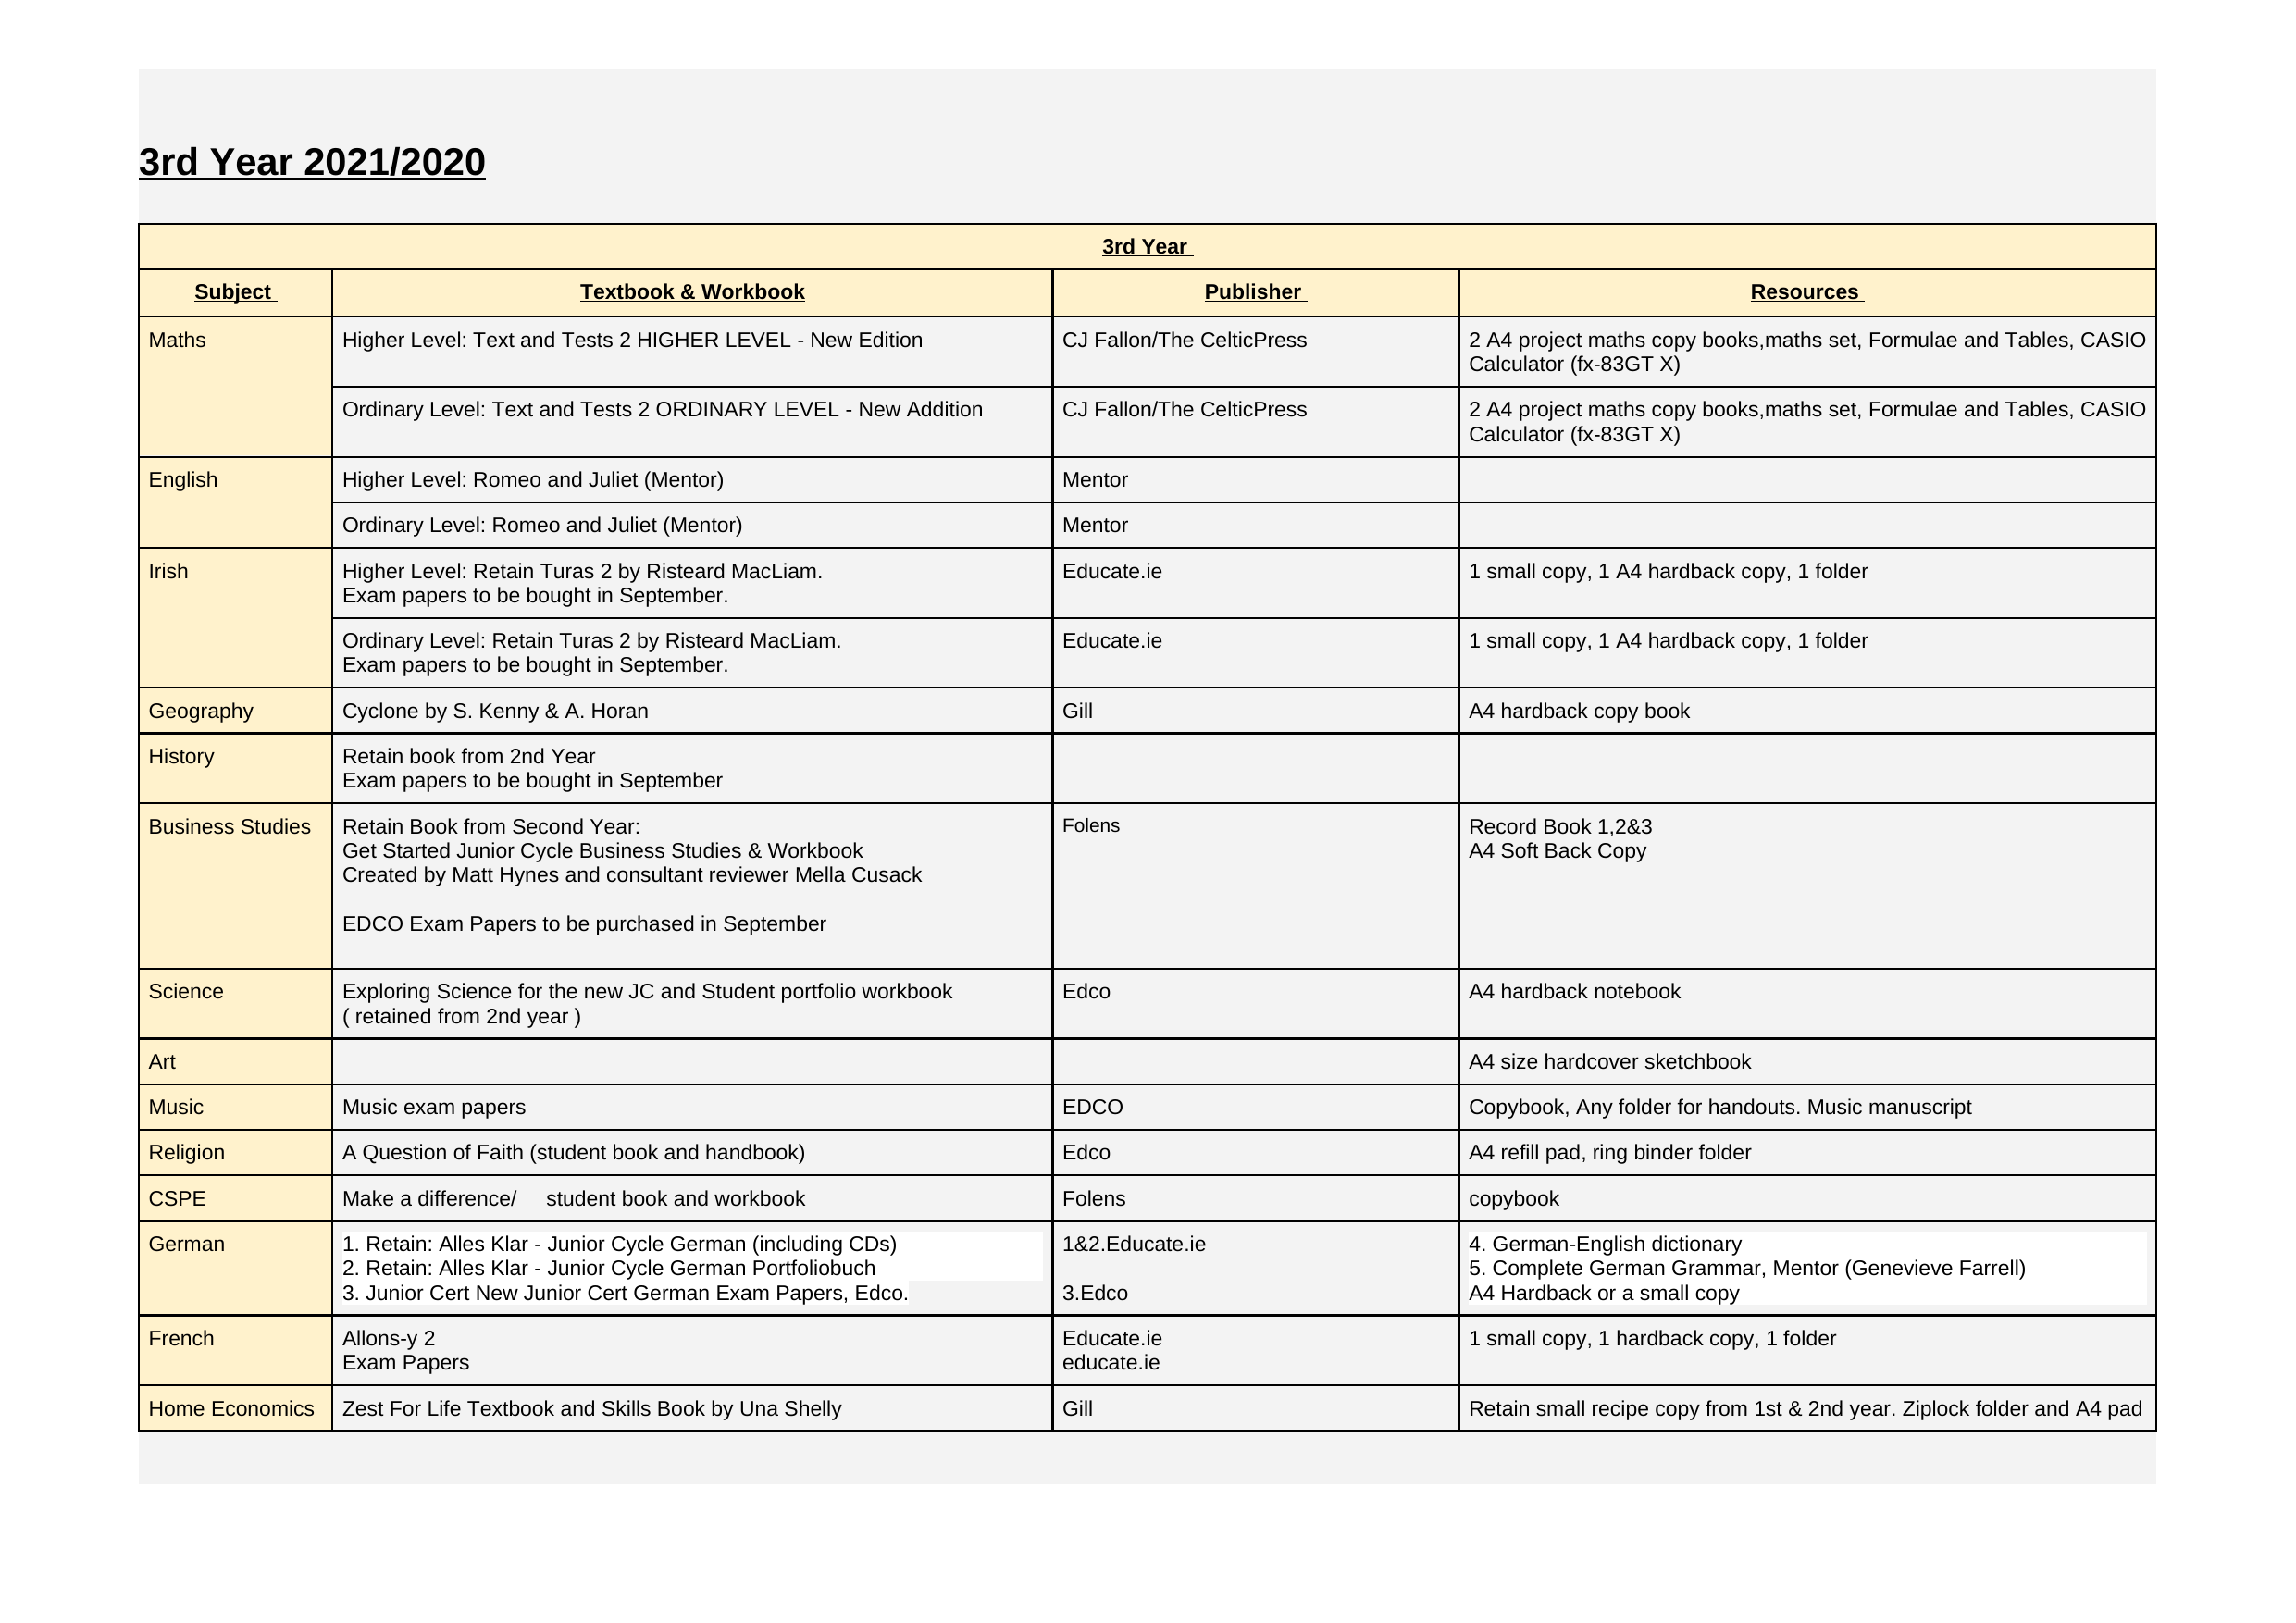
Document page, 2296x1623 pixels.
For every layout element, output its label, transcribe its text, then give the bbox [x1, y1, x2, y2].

table_cell Mentor [1054, 503, 1458, 547]
table_cell Copybook, Any folder for handouts. Music manuscript [1460, 1085, 2155, 1129]
table_cell 1. Retain: Alles Klar - Junior Cycle German (including CDs) 2. Retain: Alles Klar - Junior Cycle German Portfoliobuch 3. Junior Cert New Junior Cert German Exam Papers, Edco. [333, 1222, 1051, 1314]
table_cell Ordinary Level: Text and Tests 2 ORDINARY LEVEL - New Addition [333, 388, 1051, 455]
table_cell Educate.ie [1054, 549, 1458, 617]
table_cell Higher Level: Retain Turas 2 by Risteard MacLiam. Exam papers to be bought in September. [333, 549, 1051, 617]
table_cell Music exam papers [333, 1085, 1051, 1129]
table_cell 1 small copy, 1 A4 hardback copy, 1 folder [1460, 549, 2155, 617]
table_cell Maths [140, 317, 331, 455]
table_cell Religion [140, 1131, 331, 1174]
table_cell CJ Fallon/The CelticPress [1054, 317, 1458, 386]
table_cell A4 hardback copy book [1460, 688, 2155, 732]
subtitle 3rd Year 2021/2020 [139, 139, 2156, 183]
table_cell Textbook & Workbook [333, 270, 1051, 316]
table_cell CSPE [140, 1176, 331, 1220]
table_cell Retain Book from Second Year: Get Started Junior Cycle Business Studies & Workbook Created by Matt Hynes and consultant reviewer Mella Cusack EDCO Exam Papers to be purchased in September [333, 804, 1051, 968]
table_cell Ordinary Level: Romeo and Juliet (Mentor) [333, 503, 1051, 547]
table_header 3rd Year [140, 225, 2155, 268]
table_cell Music [140, 1085, 331, 1129]
table_cell [1460, 458, 2155, 502]
table_cell 1 small copy, 1 A4 hardback copy, 1 folder [1460, 619, 2155, 687]
table_cell Zest For Life Textbook and Skills Book by Una Shelly [333, 1386, 1051, 1430]
table_cell Make a difference/ student book and workbook [333, 1176, 1051, 1220]
table_cell English [140, 458, 331, 547]
table_cell Geography [140, 688, 331, 732]
table_cell A4 size hardcover sketchbook [1460, 1040, 2155, 1084]
table_cell Resources [1460, 270, 2155, 316]
table_cell Publisher [1054, 270, 1458, 316]
table_cell Cyclone by S. Kenny & A. Horan [333, 688, 1051, 732]
table_cell EDCO [1054, 1085, 1458, 1129]
table_cell Retain small recipe copy from 1st & 2nd year. Ziplock folder and A4 pad [1460, 1386, 2155, 1430]
table_cell [1054, 735, 1458, 802]
table_cell [1460, 503, 2155, 547]
table_cell Educate.ie educate.ie [1054, 1317, 1458, 1384]
table_cell Mentor [1054, 458, 1458, 502]
table_cell Gill [1054, 1386, 1458, 1430]
table_cell Folens [1054, 804, 1458, 968]
table_cell [1054, 1040, 1458, 1084]
table_cell Subject [140, 270, 331, 316]
table_cell A4 hardback notebook [1460, 970, 2155, 1037]
table_cell [333, 1040, 1051, 1084]
table_cell French [140, 1317, 331, 1384]
table_cell Gill [1054, 688, 1458, 732]
table_cell Home Economics [140, 1386, 331, 1430]
table_cell Exploring Science for the new JC and Student portfolio workbook ( retained from 2nd year ) [333, 970, 1051, 1037]
table_cell 2 A4 project maths copy books,maths set, Formulae and Tables, CASIO Calculator (fx-83GT X) [1460, 388, 2155, 455]
table_cell Record Book 1,2&3 A4 Soft Back Copy [1460, 804, 2155, 968]
table_cell Science [140, 970, 331, 1037]
table_cell German [140, 1222, 331, 1314]
table_cell Irish [140, 549, 331, 687]
table_cell Higher Level: Text and Tests 2 HIGHER LEVEL - New Edition [333, 317, 1051, 386]
table_cell 2 A4 project maths copy books,maths set, Formulae and Tables, CASIO Calculator (fx-83GT X) [1460, 317, 2155, 386]
table_cell Art [140, 1040, 331, 1084]
table_cell History [140, 735, 331, 802]
table_cell Higher Level: Romeo and Juliet (Mentor) [333, 458, 1051, 502]
table_cell Educate.ie [1054, 619, 1458, 687]
table_cell 1 small copy, 1 hardback copy, 1 folder [1460, 1317, 2155, 1384]
table_cell Folens [1054, 1176, 1458, 1220]
table_cell A Question of Faith (student book and handbook) [333, 1131, 1051, 1174]
table_cell Edco [1054, 970, 1458, 1037]
table_cell copybook [1460, 1176, 2155, 1220]
table_cell CJ Fallon/The CelticPress [1054, 388, 1458, 455]
table_cell Allons-y 2 Exam Papers [333, 1317, 1051, 1384]
table_cell A4 refill pad, ring binder folder [1460, 1131, 2155, 1174]
table_cell Edco [1054, 1131, 1458, 1174]
table_cell 4. German-English dictionary 5. Complete German Grammar, Mentor (Genevieve Farrell) A4 Hardback or a small copy [1460, 1222, 2155, 1314]
table_cell Retain book from 2nd Year Exam papers to be bought in September [333, 735, 1051, 802]
table_cell Ordinary Level: Retain Turas 2 by Risteard MacLiam. Exam papers to be bought in September. [333, 619, 1051, 687]
table_cell [1460, 735, 2155, 802]
table_cell Business Studies [140, 804, 331, 968]
table_cell 1&2.Educate.ie 3.Edco [1054, 1222, 1458, 1314]
